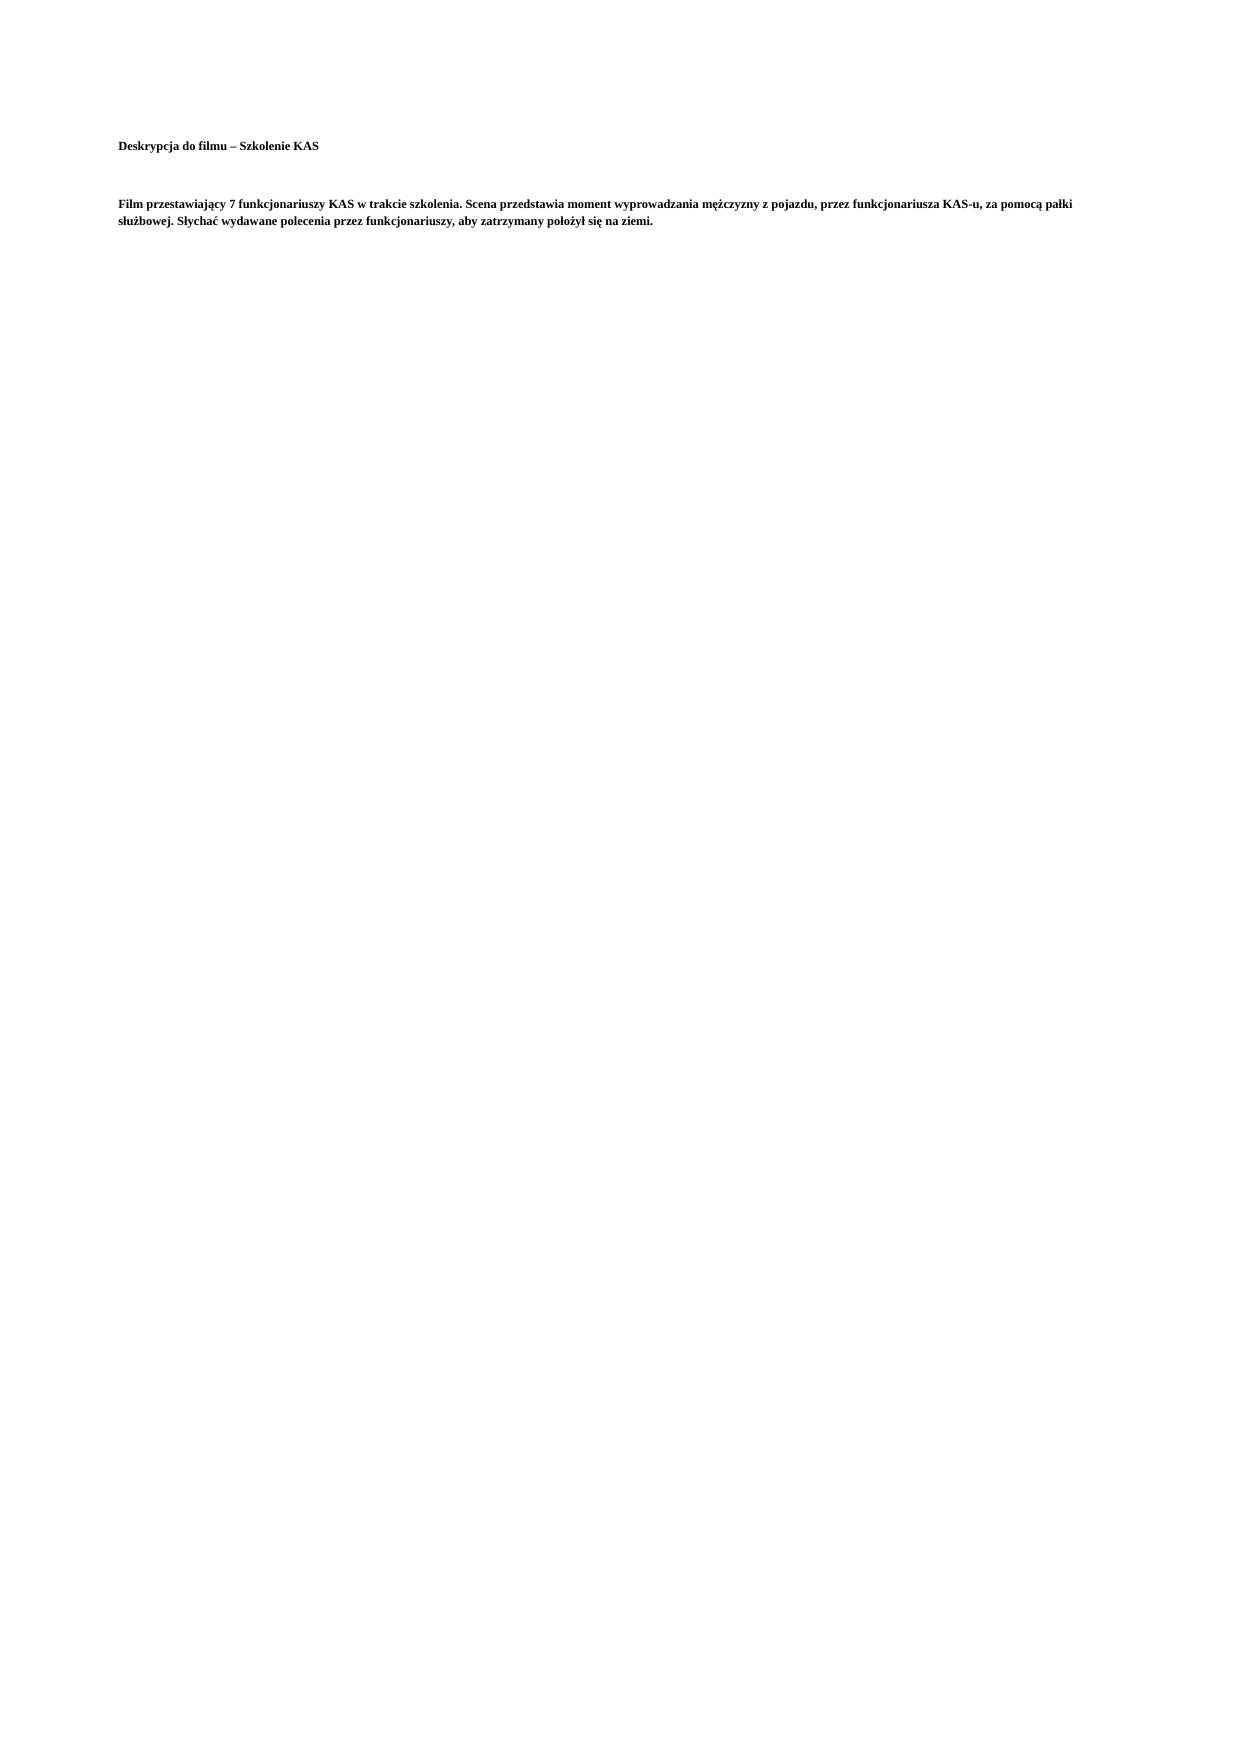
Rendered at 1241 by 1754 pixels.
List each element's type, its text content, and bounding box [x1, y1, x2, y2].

text Film przestawiający 7 funkcjonariuszy KAS w trakcie szkolenia. Scena przedstawia moment wyprowadzania mężczyzny z pojazdu, przez funkcjonariusza KAS-u, za pomocą pałki służbowej. Słychać wydawane polecenia przez funkcjonariuszy, aby zatrzymany położył się na ziemi. [118, 197, 1122, 228]
subtitle Deskrypcja do filmu – Szkolenie KAS [118, 139, 1122, 153]
